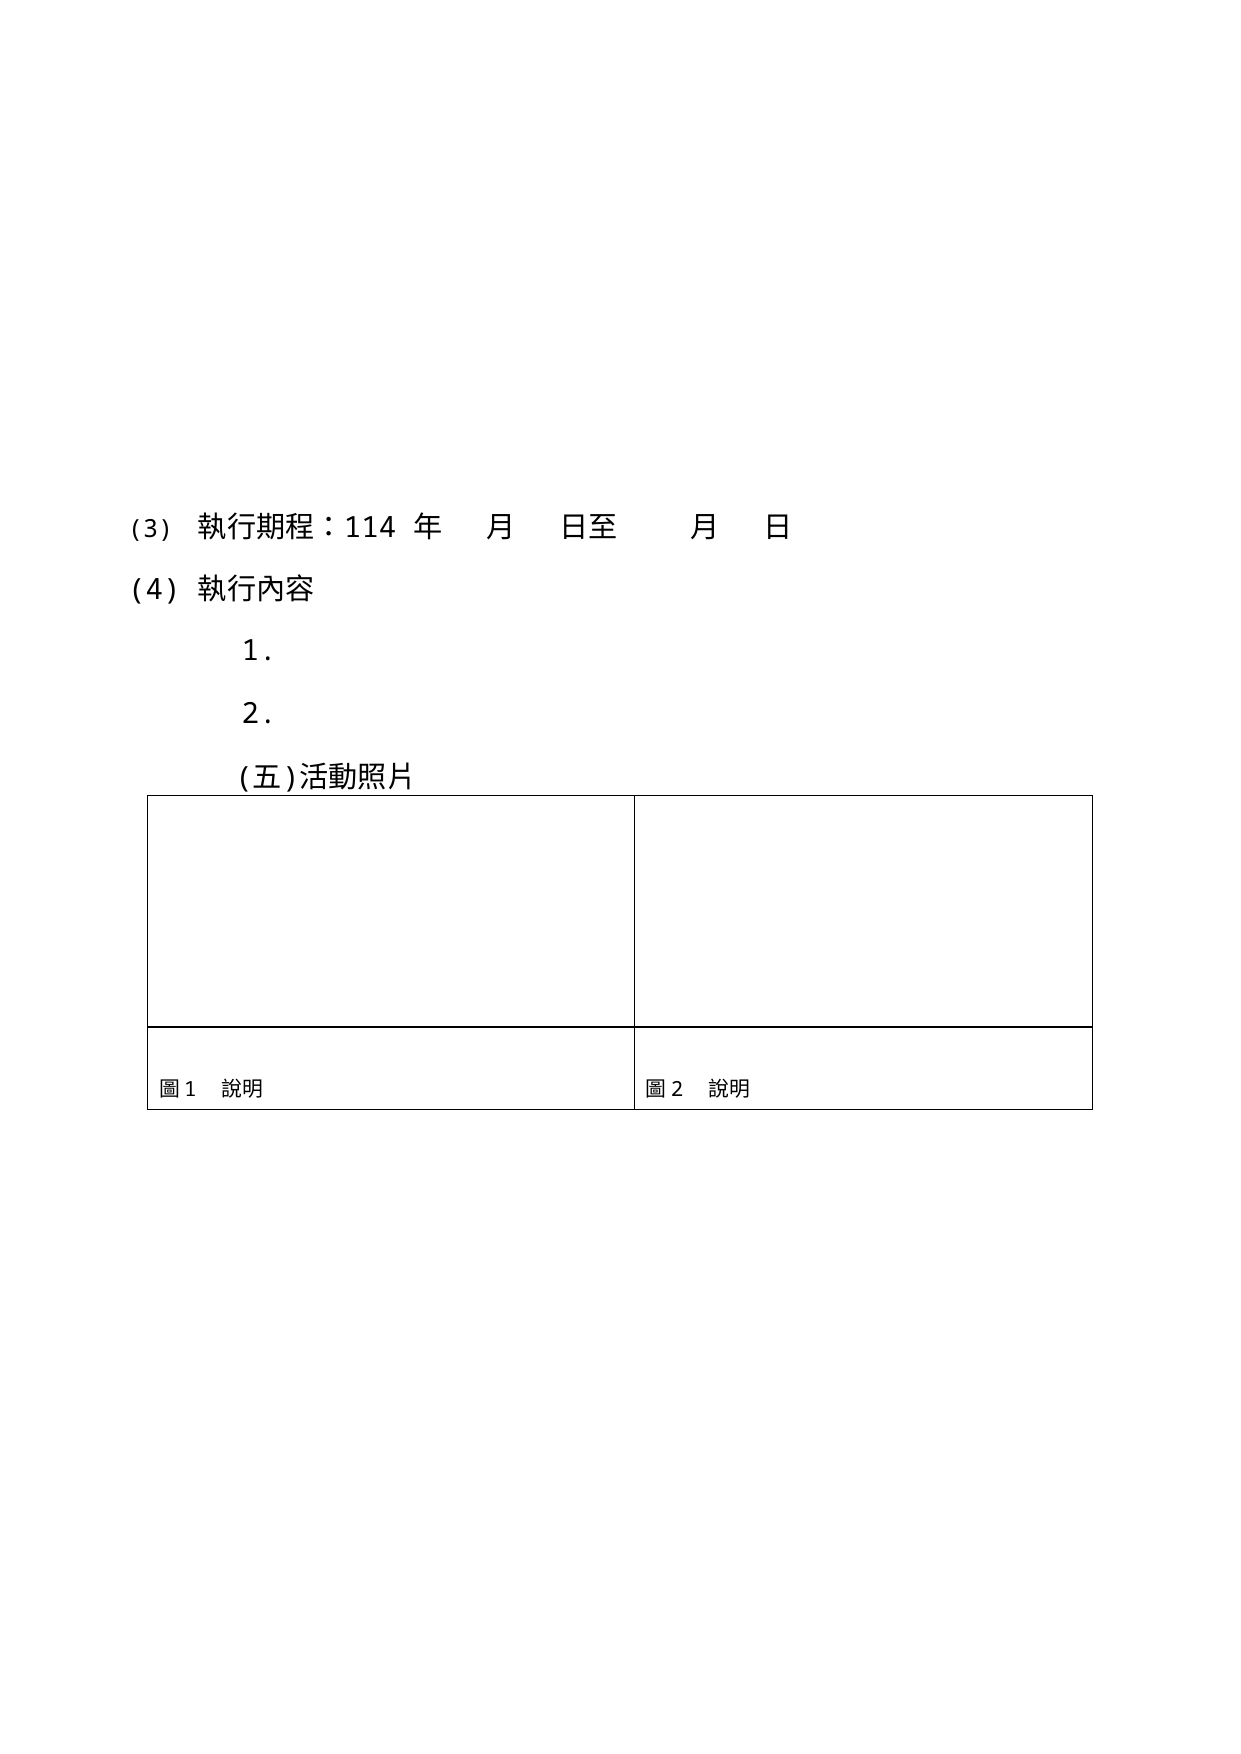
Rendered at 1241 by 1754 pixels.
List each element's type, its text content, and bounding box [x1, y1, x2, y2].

text 1. [241, 608, 1093, 670]
list 執行期程：114 年 月 日至 月 日 [128, 483, 1093, 545]
list 執行內容 [128, 545, 1093, 608]
text (五)活動照片 [148, 733, 1093, 795]
table_cell 圖2 說明 [635, 1028, 1092, 1109]
table_cell 圖1 說明 [148, 1028, 634, 1109]
text 2. [241, 670, 1093, 733]
table_header [635, 796, 1092, 1026]
table_header [148, 796, 634, 1026]
